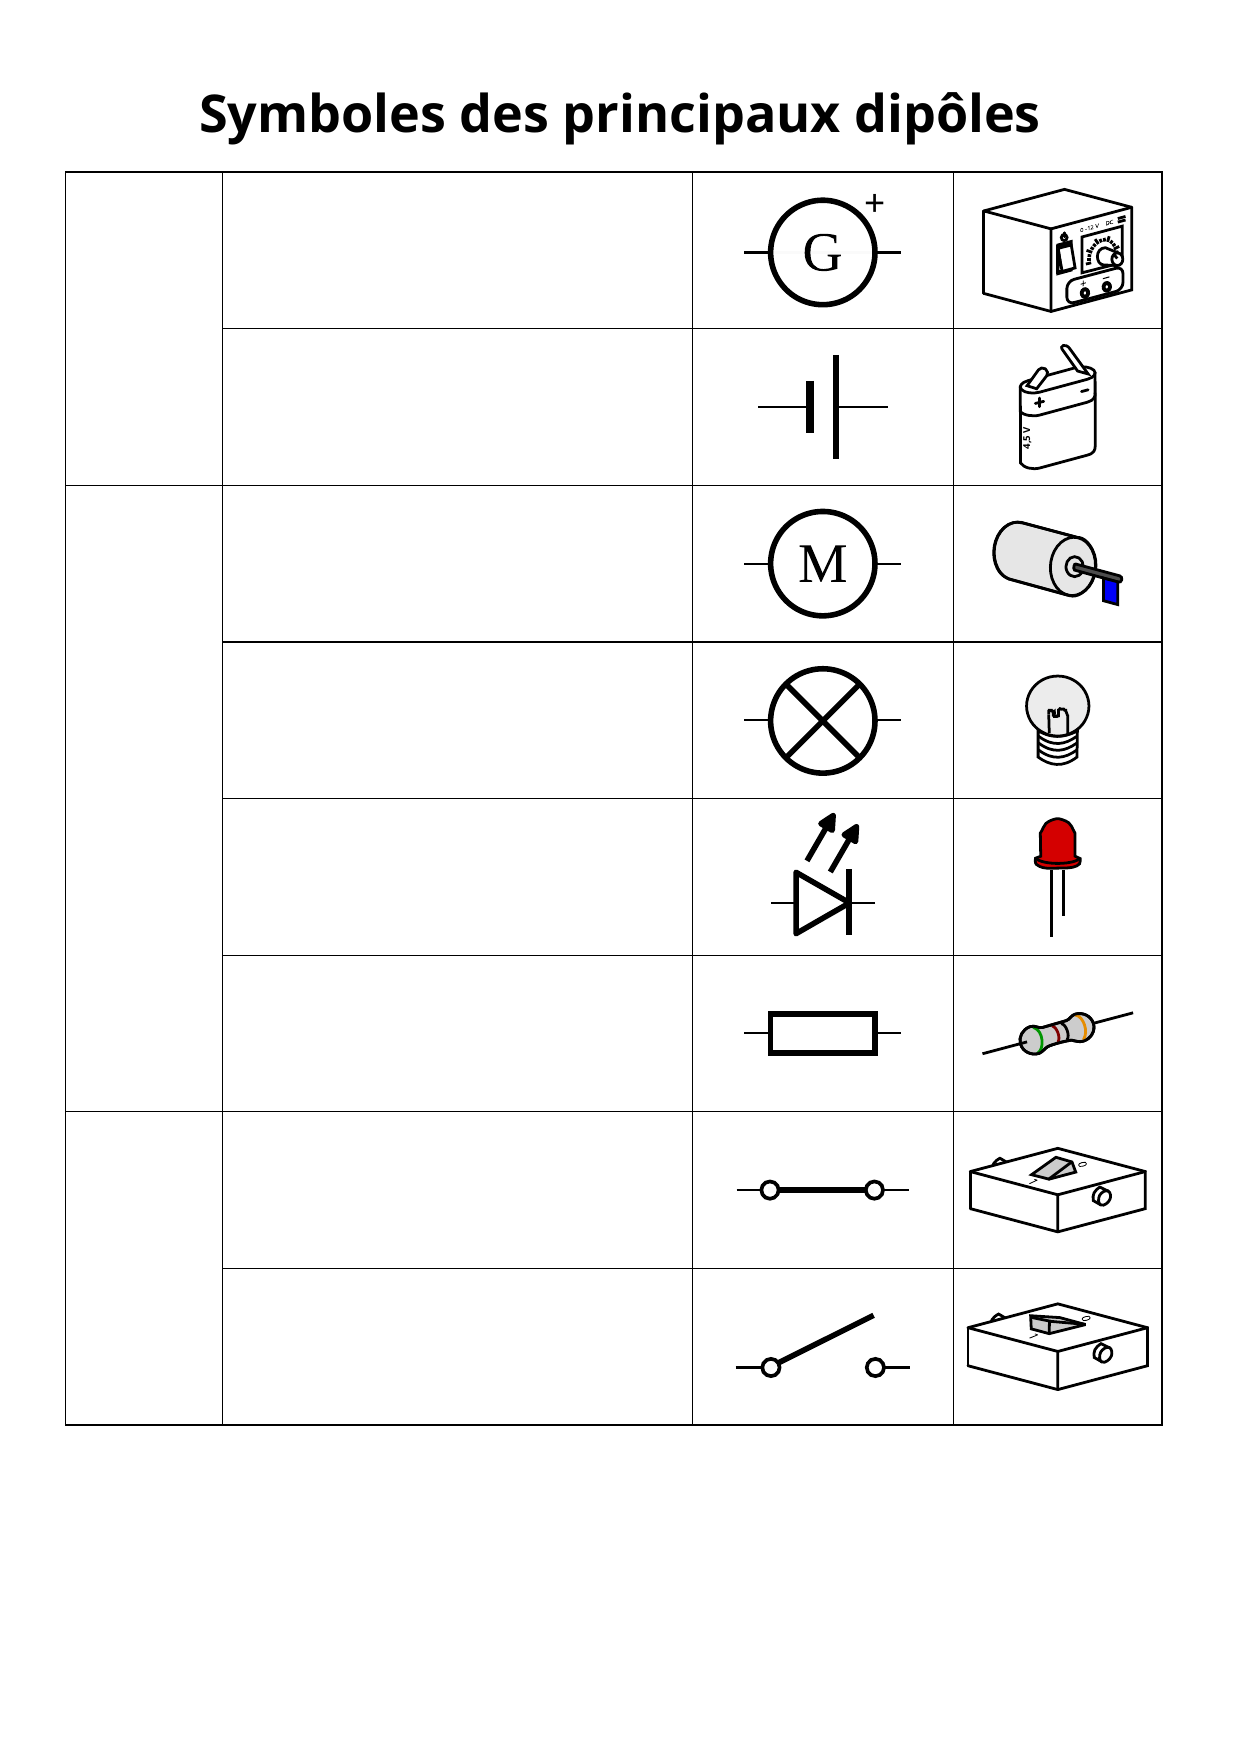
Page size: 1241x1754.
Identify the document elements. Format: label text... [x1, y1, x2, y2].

subtitle Symboles des principaux dipôles [59, 77, 1181, 148]
